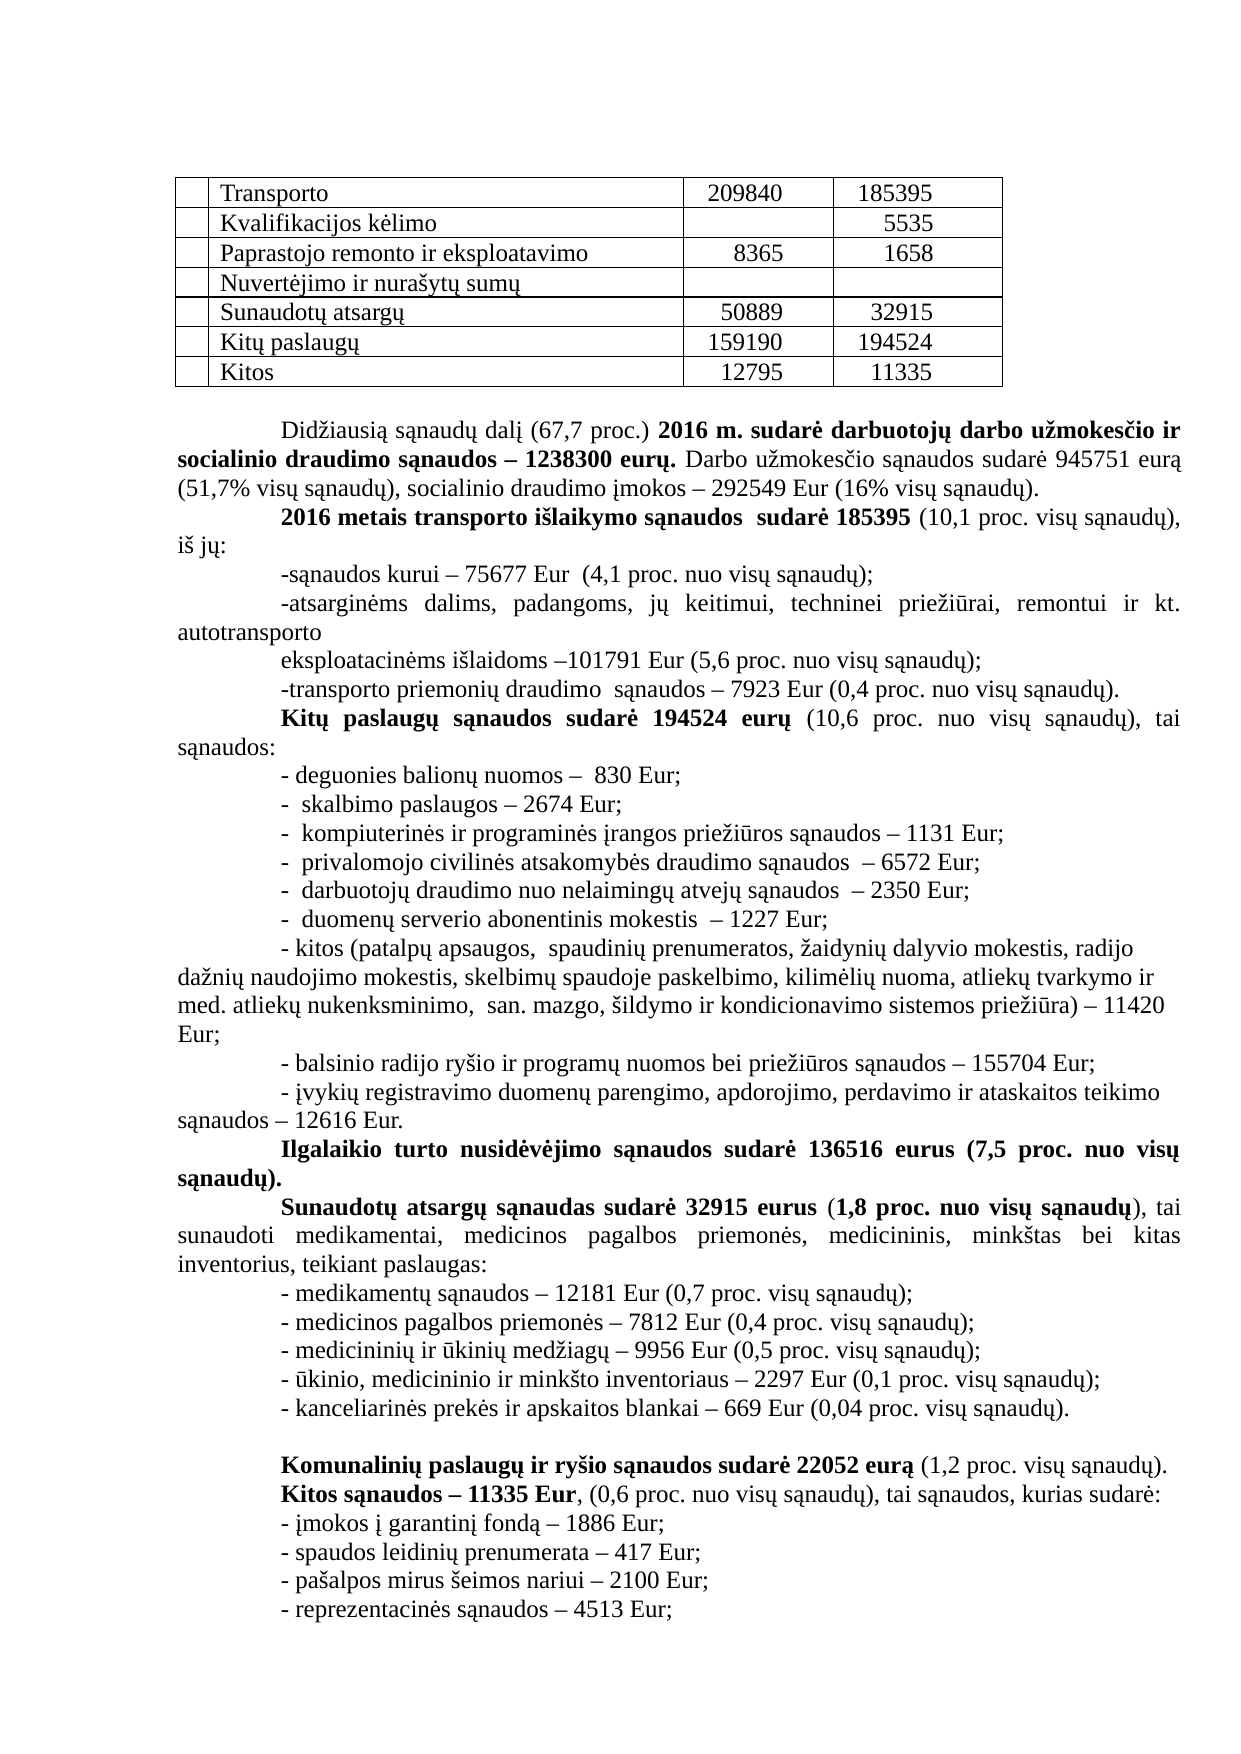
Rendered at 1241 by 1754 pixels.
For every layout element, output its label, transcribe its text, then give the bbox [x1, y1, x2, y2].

table_cell [176, 238, 208, 267]
text - balsinio radijo ryšio ir programų nuomos bei priežiūros sąnaudos – 155704 Eur; [177, 1048, 1181, 1077]
table_cell Kitos [209, 357, 683, 386]
table_cell [176, 208, 208, 237]
text - medikamentų sąnaudos – 12181 Eur (0,7 proc. visų sąnaudų); [177, 1278, 1181, 1307]
text - įvykių registravimo duomenų parengimo, apdorojimo, perdavimo ir ataskaitos teikimo sąnaudos – 12616 Eur. [177, 1077, 1181, 1134]
table_cell [834, 268, 1002, 296]
table_cell 50889 [684, 298, 833, 326]
text 2016 metais transporto išlaikymo sąnaudos sudarė 185395 (10,1 proc. visų sąnaudų), iš jų: [177, 502, 1181, 559]
table_cell [684, 268, 833, 296]
table_cell 5535 [834, 208, 1002, 237]
table_cell 11335 [834, 357, 1002, 386]
table_cell 194524 [834, 327, 1002, 356]
text Komunalinių paslaugų ir ryšio sąnaudos sudarė 22052 eurą (1,2 proc. visų sąnaudų). [177, 1451, 1181, 1479]
table_cell 1658 [834, 238, 1002, 267]
text -transporto priemonių draudimo sąnaudos – 7923 Eur (0,4 proc. nuo visų sąnaudų). [177, 674, 1181, 703]
table_cell Paprastojo remonto ir eksploatavimo [209, 238, 683, 267]
text - reprezentacinės sąnaudos – 4513 Eur; [177, 1594, 1181, 1623]
text - duomenų serverio abonentinis mokestis – 1227 Eur; [177, 904, 1181, 933]
text - kanceliarinės prekės ir apskaitos blankai – 669 Eur (0,04 proc. visų sąnaudų). [177, 1393, 1181, 1422]
table_cell [176, 268, 208, 296]
table_cell [176, 178, 208, 207]
table_cell Sunaudotų atsargų [209, 298, 683, 326]
text eksploatacinėms išlaidoms –101791 Eur (5,6 proc. nuo visų sąnaudų); [177, 646, 1181, 674]
text Sunaudotų atsargų sąnaudas sudarė 32915 eurus (1,8 proc. nuo visų sąnaudų), tai sunaudoti medikamentai, medicinos pagalbos priemonės, medicininis, minkštas bei kitas inventorius, teikiant paslaugas: [177, 1192, 1181, 1278]
text Kitų paslaugų sąnaudos sudarė 194524 eurų (10,6 proc. nuo visų sąnaudų), tai sąnaudos: [177, 703, 1181, 761]
table_cell 12795 [684, 357, 833, 386]
text - spaudos leidinių prenumerata – 417 Eur; [177, 1537, 1181, 1566]
text - ūkinio, medicininio ir minkšto inventoriaus – 2297 Eur (0,1 proc. visų sąnaudų); [177, 1364, 1181, 1393]
text -sąnaudos kurui – 75677 Eur (4,1 proc. nuo visų sąnaudų); [177, 559, 1181, 588]
text - pašalpos mirus šeimos nariui – 2100 Eur; [177, 1566, 1181, 1594]
table_cell Kitų paslaugų [209, 327, 683, 356]
text - medicinos pagalbos priemonės – 7812 Eur (0,4 proc. visų sąnaudų); [177, 1307, 1181, 1336]
table_cell 159190 [684, 327, 833, 356]
table_cell [176, 298, 208, 326]
table_cell 32915 [834, 298, 1002, 326]
table_cell 185395 [834, 178, 1002, 207]
table_cell [176, 357, 208, 386]
text Kitos sąnaudos – 11335 Eur, (0,6 proc. nuo visų sąnaudų), tai sąnaudos, kurias sudarė: [177, 1479, 1181, 1508]
table_cell 209840 [684, 178, 833, 207]
table_cell Nuvertėjimo ir nurašytų sumų [209, 268, 683, 296]
table_cell [176, 327, 208, 356]
text - deguonies balionų nuomos – 830 Eur; [177, 761, 1181, 789]
text - skalbimo paslaugos – 2674 Eur; [177, 789, 1181, 818]
table_cell Kvalifikacijos kėlimo [209, 208, 683, 237]
text -atsarginėms dalims, padangoms, jų keitimui, techninei priežiūrai, remontui ir kt. autotransporto [177, 588, 1181, 646]
text - medicininių ir ūkinių medžiagų – 9956 Eur (0,5 proc. visų sąnaudų); [177, 1336, 1181, 1364]
table_cell Transporto [209, 178, 683, 207]
table_cell 8365 [684, 238, 833, 267]
table_cell [684, 208, 833, 237]
text - įmokos į garantinį fondą – 1886 Eur; [177, 1508, 1181, 1537]
text - kompiuterinės ir programinės įrangos priežiūros sąnaudos – 1131 Eur; [177, 818, 1181, 847]
text Ilgalaikio turto nusidėvėjimo sąnaudos sudarė 136516 eurus (7,5 proc. nuo visų sąnaudų). [177, 1134, 1181, 1192]
text - darbuotojų draudimo nuo nelaimingų atvejų sąnaudos – 2350 Eur; [177, 876, 1181, 904]
text - privalomojo civilinės atsakomybės draudimo sąnaudos – 6572 Eur; [177, 847, 1181, 876]
text Didžiausią sąnaudų dalį (67,7 proc.) 2016 m. sudarė darbuotojų darbo užmokesčio ir socialinio draudimo sąnaudos – 1238300 eurų. Darbo užmokesčio sąnaudos sudarė 945751 eurą (51,7% visų sąnaudų), socialinio draudimo įmokos – 292549 Eur (16% visų sąnaudų). [177, 416, 1181, 502]
text - kitos (patalpų apsaugos, spaudinių prenumeratos, žaidynių dalyvio mokestis, radijo dažnių naudojimo mokestis, skelbimų spaudoje paskelbimo, kilimėlių nuoma, atliekų tvarkymo ir med. atliekų nukenksminimo, san. mazgo, šildymo ir kondicionavimo sistemos priežiūra) – 11420 Eur; [177, 933, 1181, 1048]
